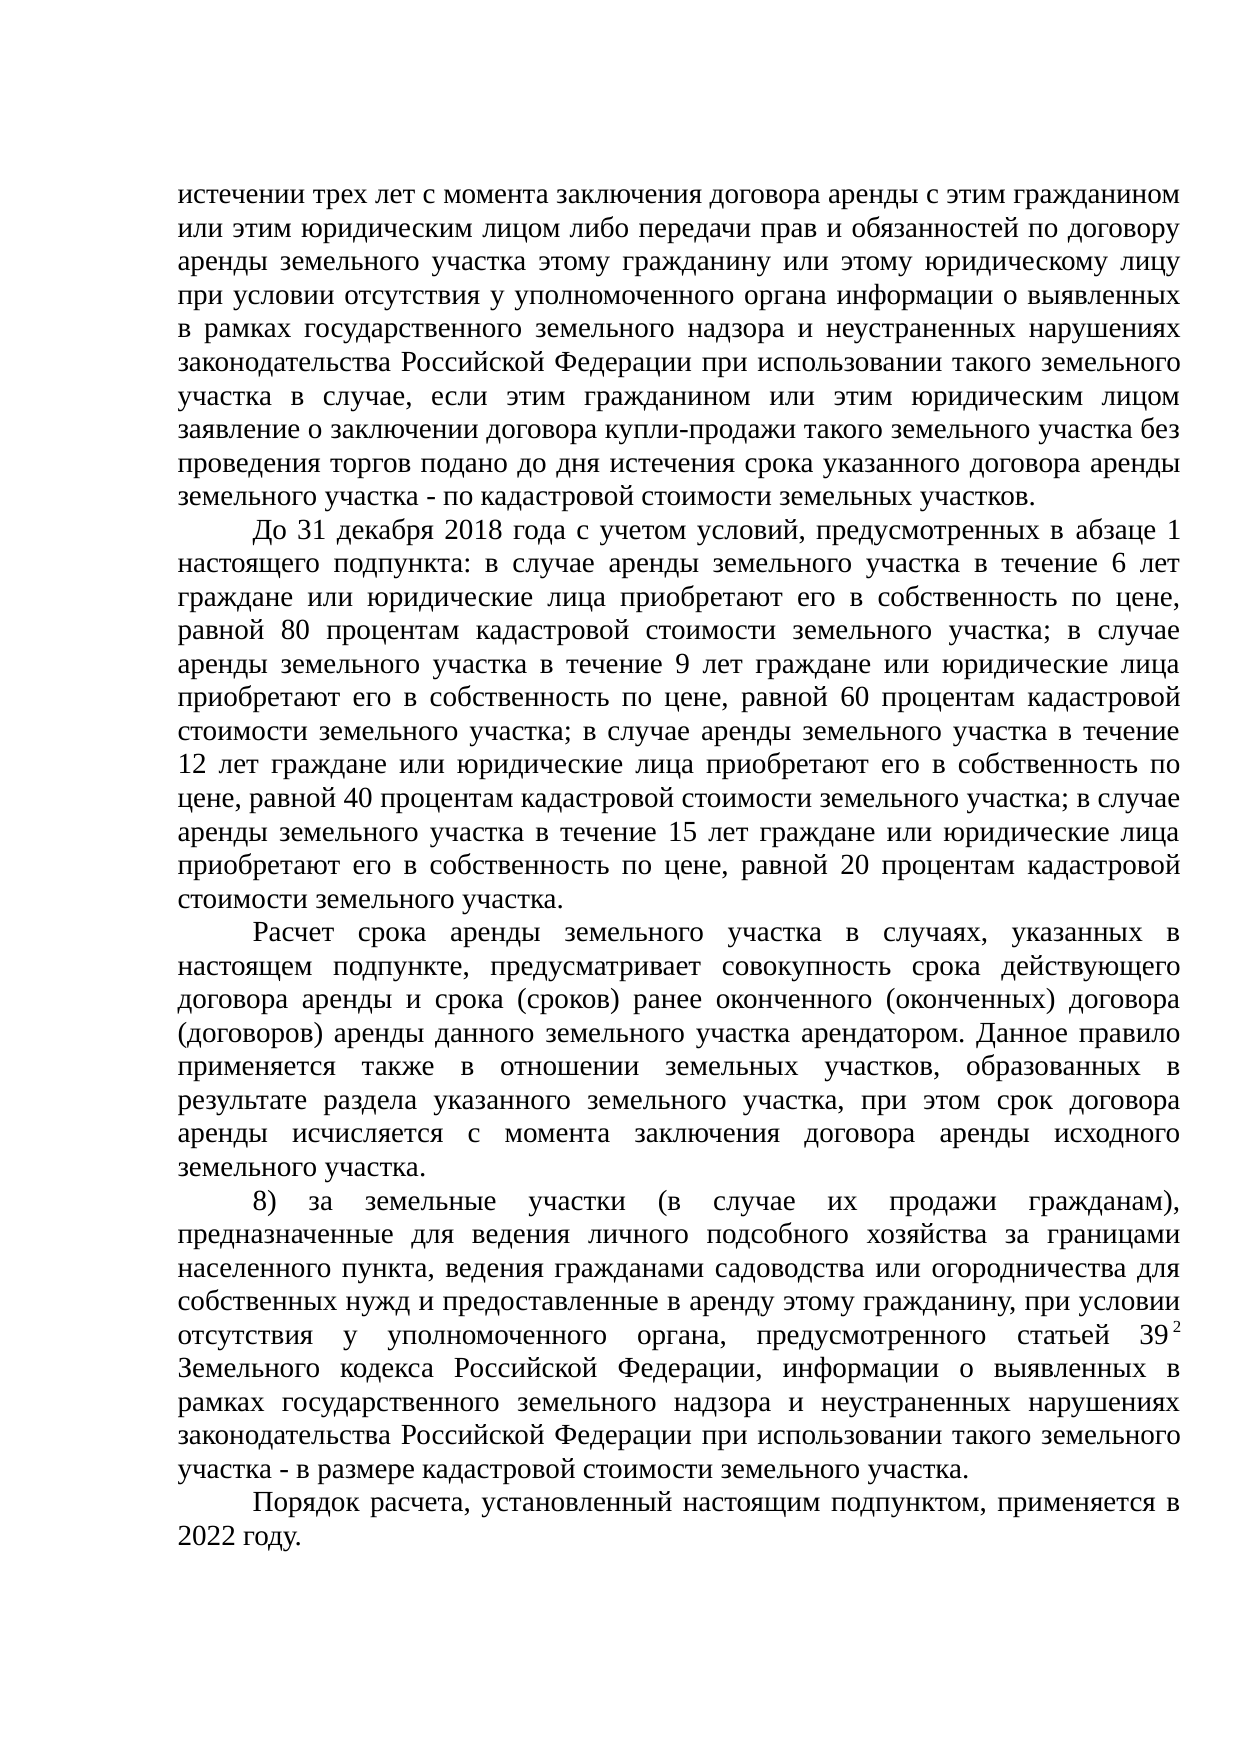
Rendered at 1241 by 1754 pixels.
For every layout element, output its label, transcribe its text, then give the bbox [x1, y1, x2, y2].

text 8) за земельные участки (в случае их продажи гражданам), предназначенные для ведения личного подсобного хозяйства за границами населенного пункта, ведения гражданами садоводства или огородничества для собственных нужд и предоставленные в аренду этому гражданину, при условии отсутствия у уполномоченного органа, предусмотренного статьей 39 2 Земельного кодекса Российской Федерации, информации о выявленных в рамках государственного земельного надзора и неустраненных нарушениях законодательства Российской Федерации при использовании такого земельного участка - в размере кадастровой стоимости земельного участка. [177, 1183, 1181, 1484]
text Порядок расчета, установленный настоящим подпунктом, применяется в 2022 году. [177, 1484, 1181, 1552]
text Расчет срока аренды земельного участка в случаях, указанных в настоящем подпункте, предусматривает совокупность срока действующего договора аренды и срока (сроков) ранее оконченного (оконченных) договора (договоров) аренды данного земельного участка арендатором. Данное правило применяется также в отношении земельных участков, образованных в результате раздела указанного земельного участка, при этом срок договора аренды исчисляется с момента заключения договора аренды исходного земельного участка. [177, 914, 1181, 1183]
text истечении трех лет с момента заключения договора аренды с этим гражданином или этим юридическим лицом либо передачи прав и обязанностей по договору аренды земельного участка этому гражданину или этому юридическому лицу при условии отсутствия у уполномоченного органа информации о выявленных в рамках государственного земельного надзора и неустраненных нарушениях законодательства Российской Федерации при использовании такого земельного участка в случае, если этим гражданином или этим юридическим лицом заявление о заключении договора купли-продажи такого земельного участка без проведения торгов подано до дня истечения срока указанного договора аренды земельного участка - по кадастровой стоимости земельных участков. [177, 176, 1181, 512]
text До 31 декабря 2018 года с учетом условий, предусмотренных в абзаце 1 настоящего подпункта: в случае аренды земельного участка в течение 6 лет граждане или юридические лица приобретают его в собственность по цене, равной 80 процентам кадастровой стоимости земельного участка; в случае аренды земельного участка в течение 9 лет граждане или юридические лица приобретают его в собственность по цене, равной 60 процентам кадастровой стоимости земельного участка; в случае аренды земельного участка в течение 12 лет граждане или юридические лица приобретают его в собственность по цене, равной 40 процентам кадастровой стоимости земельного участка; в случае аренды земельного участка в течение 15 лет граждане или юридические лица приобретают его в собственность по цене, равной 20 процентам кадастровой стоимости земельного участка. [177, 512, 1181, 914]
